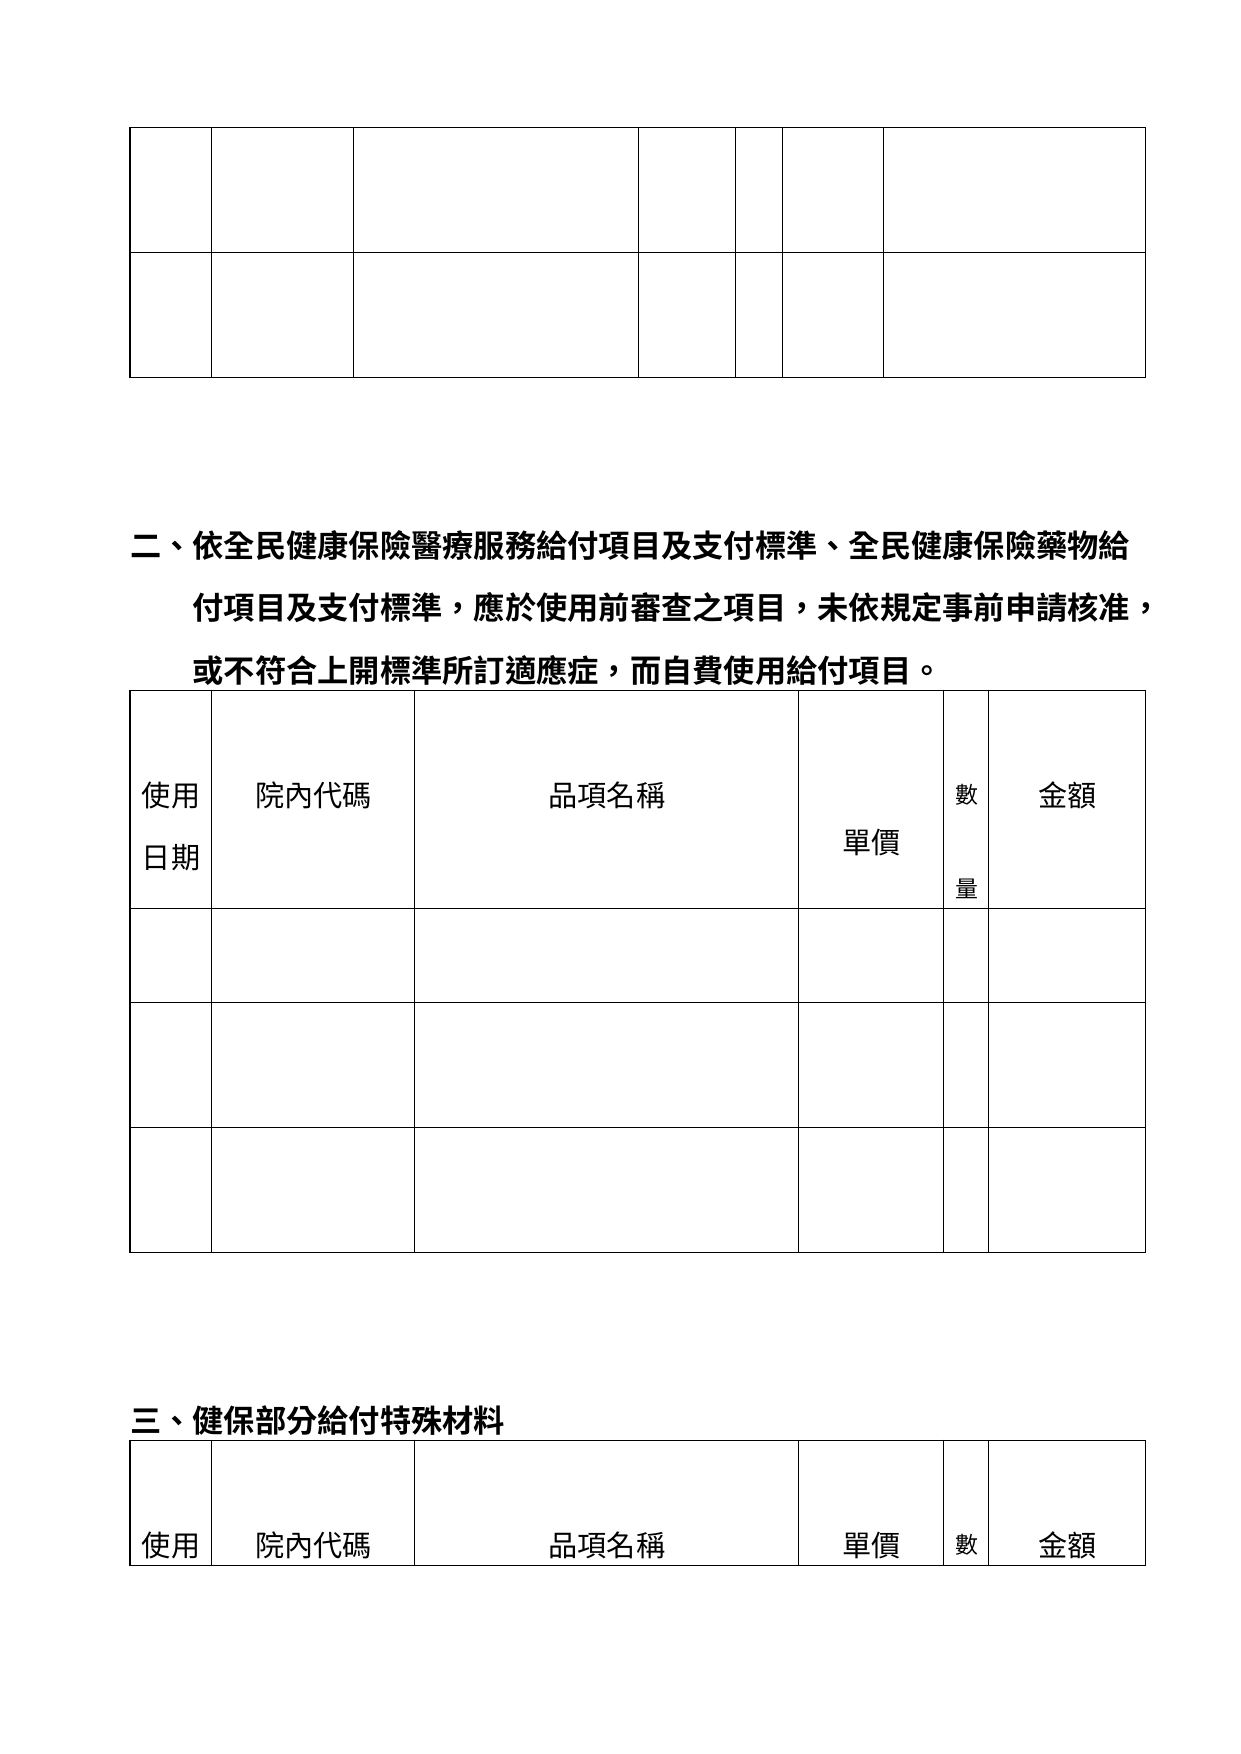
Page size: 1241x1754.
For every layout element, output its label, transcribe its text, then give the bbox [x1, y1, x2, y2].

table_cell [415, 1003, 798, 1127]
table_cell [884, 253, 1145, 377]
table_cell [212, 1003, 414, 1127]
table_cell [736, 128, 782, 252]
table_header 院內代碼 [212, 691, 414, 908]
table_cell [131, 128, 211, 252]
table_header 使用 日期 [131, 691, 211, 908]
table_header 單價 [799, 1441, 943, 1564]
table_header 院內代碼 [212, 1441, 414, 1564]
table_cell [212, 1128, 414, 1252]
table_header 單價 [799, 691, 943, 908]
table_cell [944, 1003, 988, 1127]
table_cell [944, 909, 988, 1002]
table_cell [131, 1003, 211, 1127]
table_cell [212, 909, 414, 1002]
table_cell [799, 909, 943, 1002]
table_cell [131, 1128, 211, 1252]
table_header 品項名稱 [415, 691, 798, 908]
table_cell [354, 253, 638, 377]
text 三、健保部分給付特殊材料 [130, 1377, 1146, 1439]
table_cell [736, 253, 782, 377]
table_header 數 量 [944, 691, 988, 908]
table_cell [783, 128, 883, 252]
table_header 品項名稱 [415, 1441, 798, 1564]
table_cell [884, 128, 1145, 252]
table_cell [354, 128, 638, 252]
table_cell [415, 909, 798, 1002]
table_cell [989, 1128, 1145, 1252]
table_cell [212, 253, 353, 377]
table_cell [212, 128, 353, 252]
table_cell [131, 909, 211, 1002]
table_header 數 [944, 1441, 988, 1564]
table_header 使用 [131, 1441, 211, 1564]
table_cell [989, 909, 1145, 1002]
table_cell [639, 253, 735, 377]
table_cell [783, 253, 883, 377]
table_cell [799, 1003, 943, 1127]
table_cell [131, 253, 211, 377]
text 二、依全民健康保險醫療服務給付項目及支付標準、全民健康保險藥物給付項目及支付標準，應於使用前審查之項目，未依規定事前申請核准，或不符合上開標準所訂適應症，而自費使用給付項目。 [130, 502, 1146, 689]
table_header 金額 [989, 1441, 1145, 1564]
table_cell [989, 1003, 1145, 1127]
table_cell [799, 1128, 943, 1252]
table_header 金額 [989, 691, 1145, 908]
table_cell [944, 1128, 988, 1252]
table_cell [415, 1128, 798, 1252]
table_cell [639, 128, 735, 252]
